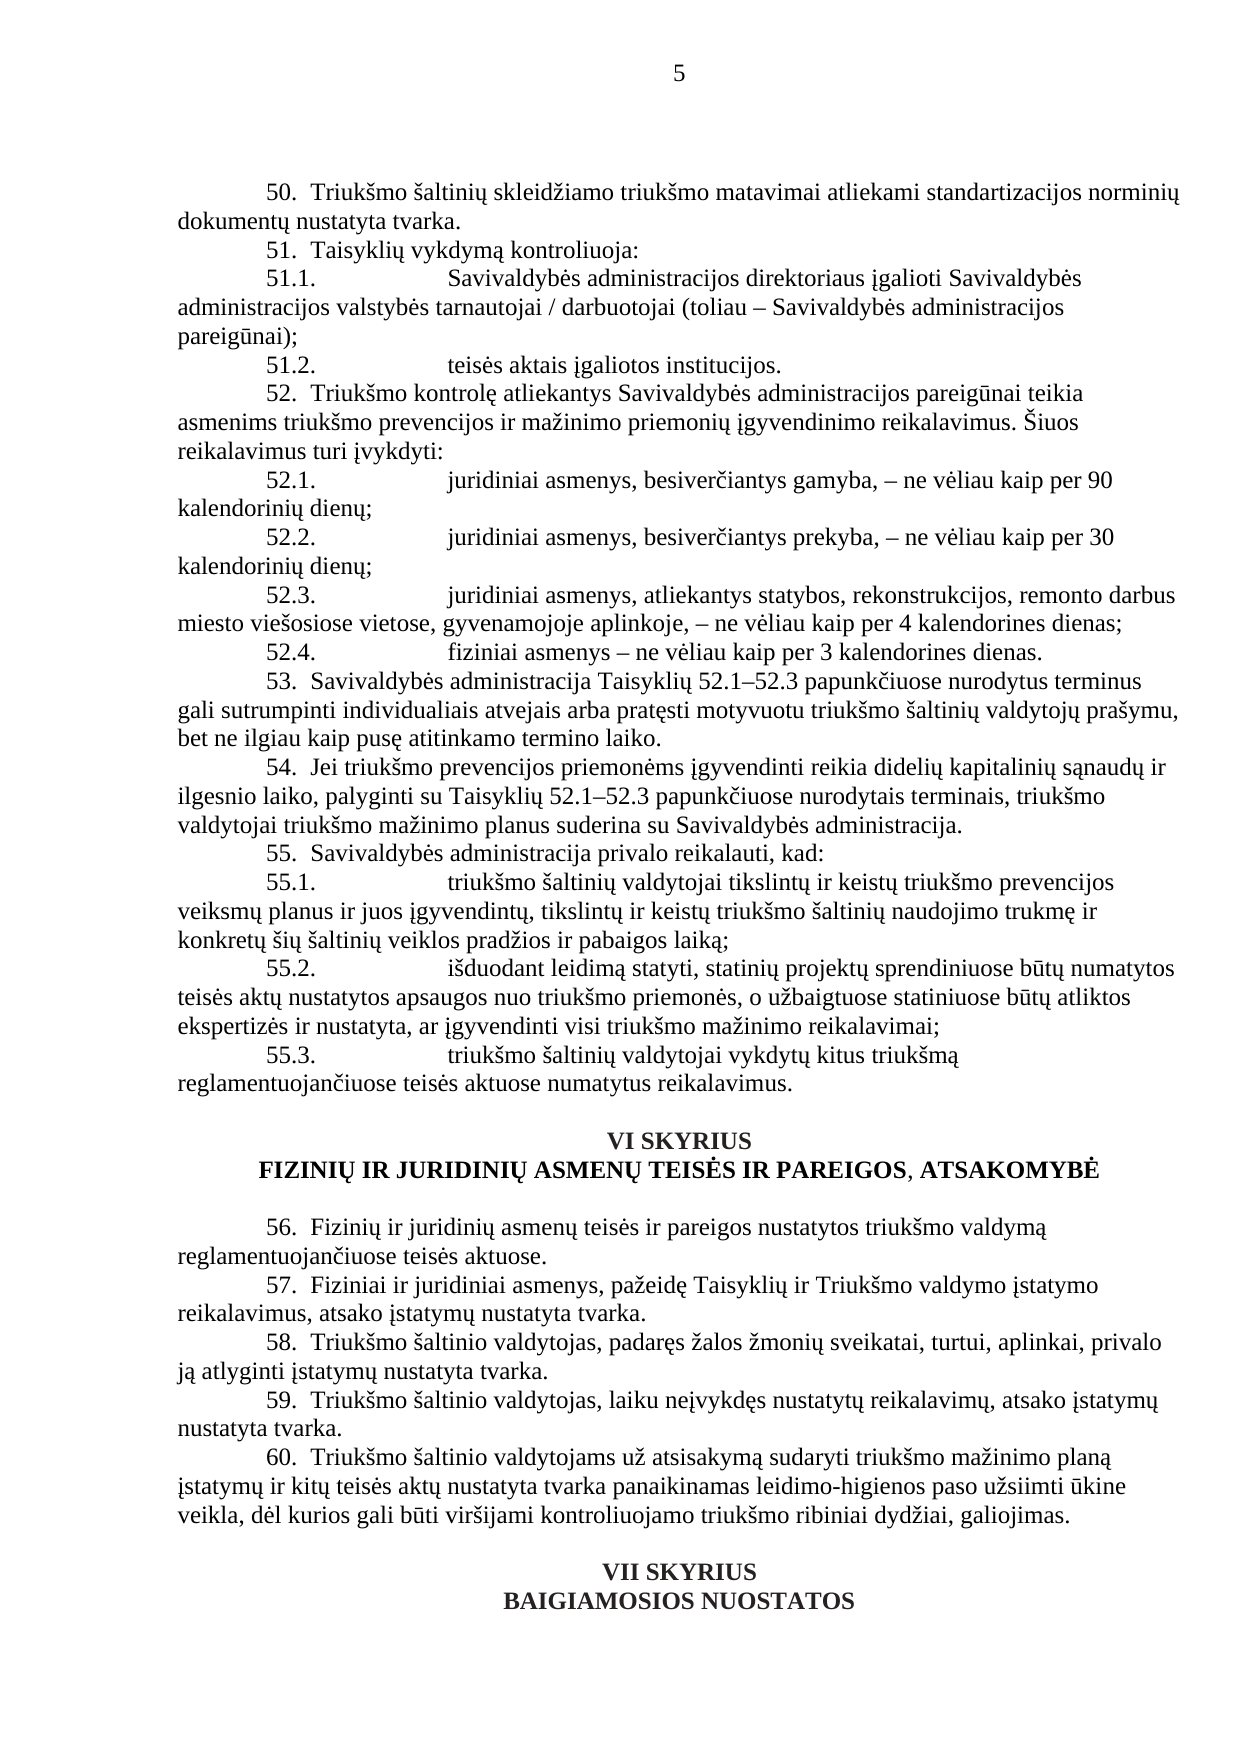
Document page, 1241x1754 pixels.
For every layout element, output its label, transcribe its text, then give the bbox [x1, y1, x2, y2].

text 55. Savivaldybės administracija privalo reikalauti, kad: [177, 838, 1181, 867]
text 52.4. fiziniai asmenys – ne vėliau kaip per 3 kalendorines dienas. [177, 637, 1181, 666]
text 52.3. juridiniai asmenys, atliekantys statybos, rekonstrukcijos, remonto darbus miesto viešosiose vietose, gyvenamojoje aplinkoje, – ne vėliau kaip per 4 kalendorines dienas; [177, 580, 1181, 637]
text FIZINIŲ IR JURIDINIŲ ASMENŲ TEISĖS IR PAREIGOS, ATSAKOMYBĖ [177, 1155, 1181, 1183]
text VI SKYRIUS [177, 1126, 1181, 1155]
text 53. Savivaldybės administracija Taisyklių 52.1–52.3 papunkčiuose nurodytus terminus gali sutrumpinti individualiais atvejais arba pratęsti motyvuotu triukšmo šaltinių valdytojų prašymu, bet ne ilgiau kaip pusę atitinkamo termino laiko. [177, 666, 1181, 752]
text 55.1. triukšmo šaltinių valdytojai tikslintų ir keistų triukšmo prevencijos veiksmų planus ir juos įgyvendintų, tikslintų ir keistų triukšmo šaltinių naudojimo trukmę ir konkretų šių šaltinių veiklos pradžios ir pabaigos laiką; [177, 867, 1181, 953]
text VII SKYRIUS [177, 1557, 1181, 1586]
text 56. Fizinių ir juridinių asmenų teisės ir pareigos nustatytos triukšmo valdymą reglamentuojančiuose teisės aktuose. [177, 1212, 1181, 1270]
text 51.2. teisės aktais įgaliotos institucijos. [177, 350, 1181, 378]
text 52.2. juridiniai asmenys, besiverčiantys prekyba, – ne vėliau kaip per 30 kalendorinių dienų; [177, 522, 1181, 580]
text 52. Triukšmo kontrolę atliekantys Savivaldybės administracijos pareigūnai teikia asmenims triukšmo prevencijos ir mažinimo priemonių įgyvendinimo reikalavimus. Šiuos reikalavimus turi įvykdyti: [177, 378, 1181, 465]
text 55.3. triukšmo šaltinių valdytojai vykdytų kitus triukšmą reglamentuojančiuose teisės aktuose numatytus reikalavimus. [177, 1040, 1181, 1097]
text 54. Jei triukšmo prevencijos priemonėms įgyvendinti reikia didelių kapitalinių sąnaudų ir ilgesnio laiko, palyginti su Taisyklių 52.1–52.3 papunkčiuose nurodytais terminais, triukšmo valdytojai triukšmo mažinimo planus suderina su Savivaldybės administracija. [177, 752, 1181, 838]
text 52.1. juridiniai asmenys, besiverčiantys gamyba, – ne vėliau kaip per 90 kalendorinių dienų; [177, 465, 1181, 522]
text 58. Triukšmo šaltinio valdytojas, padaręs žalos žmonių sveikatai, turtui, aplinkai, privalo ją atlyginti įstatymų nustatyta tvarka. [177, 1327, 1181, 1385]
text 50. Triukšmo šaltinių skleidžiamo triukšmo matavimai atliekami standartizacijos norminių dokumentų nustatyta tvarka. [177, 177, 1181, 235]
text 51. Taisyklių vykdymą kontroliuoja: [177, 235, 1181, 263]
text 59. Triukšmo šaltinio valdytojas, laiku neįvykdęs nustatytų reikalavimų, atsako įstatymų nustatyta tvarka. [177, 1385, 1181, 1442]
text 60. Triukšmo šaltinio valdytojams už atsisakymą sudaryti triukšmo mažinimo planą įstatymų ir kitų teisės aktų nustatyta tvarka panaikinamas leidimo-higienos paso užsiimti ūkine veikla, dėl kurios gali būti viršijami kontroliuojamo triukšmo ribiniai dydžiai, galiojimas. [177, 1442, 1181, 1528]
text BAIGIAMOSIOS NUOSTATOS [177, 1586, 1181, 1615]
text 57. Fiziniai ir juridiniai asmenys, pažeidę Taisyklių ir Triukšmo valdymo įstatymo reikalavimus, atsako įstatymų nustatyta tvarka. [177, 1270, 1181, 1327]
text 51.1. Savivaldybės administracijos direktoriaus įgalioti Savivaldybės administracijos valstybės tarnautojai / darbuotojai (toliau – Savivaldybės administracijos pareigūnai); [177, 263, 1181, 350]
text 55.2. išduodant leidimą statyti, statinių projektų sprendiniuose būtų numatytos teisės aktų nustatytos apsaugos nuo triukšmo priemonės, o užbaigtuose statiniuose būtų atliktos ekspertizės ir nustatyta, ar įgyvendinti visi triukšmo mažinimo reikalavimai; [177, 953, 1181, 1040]
